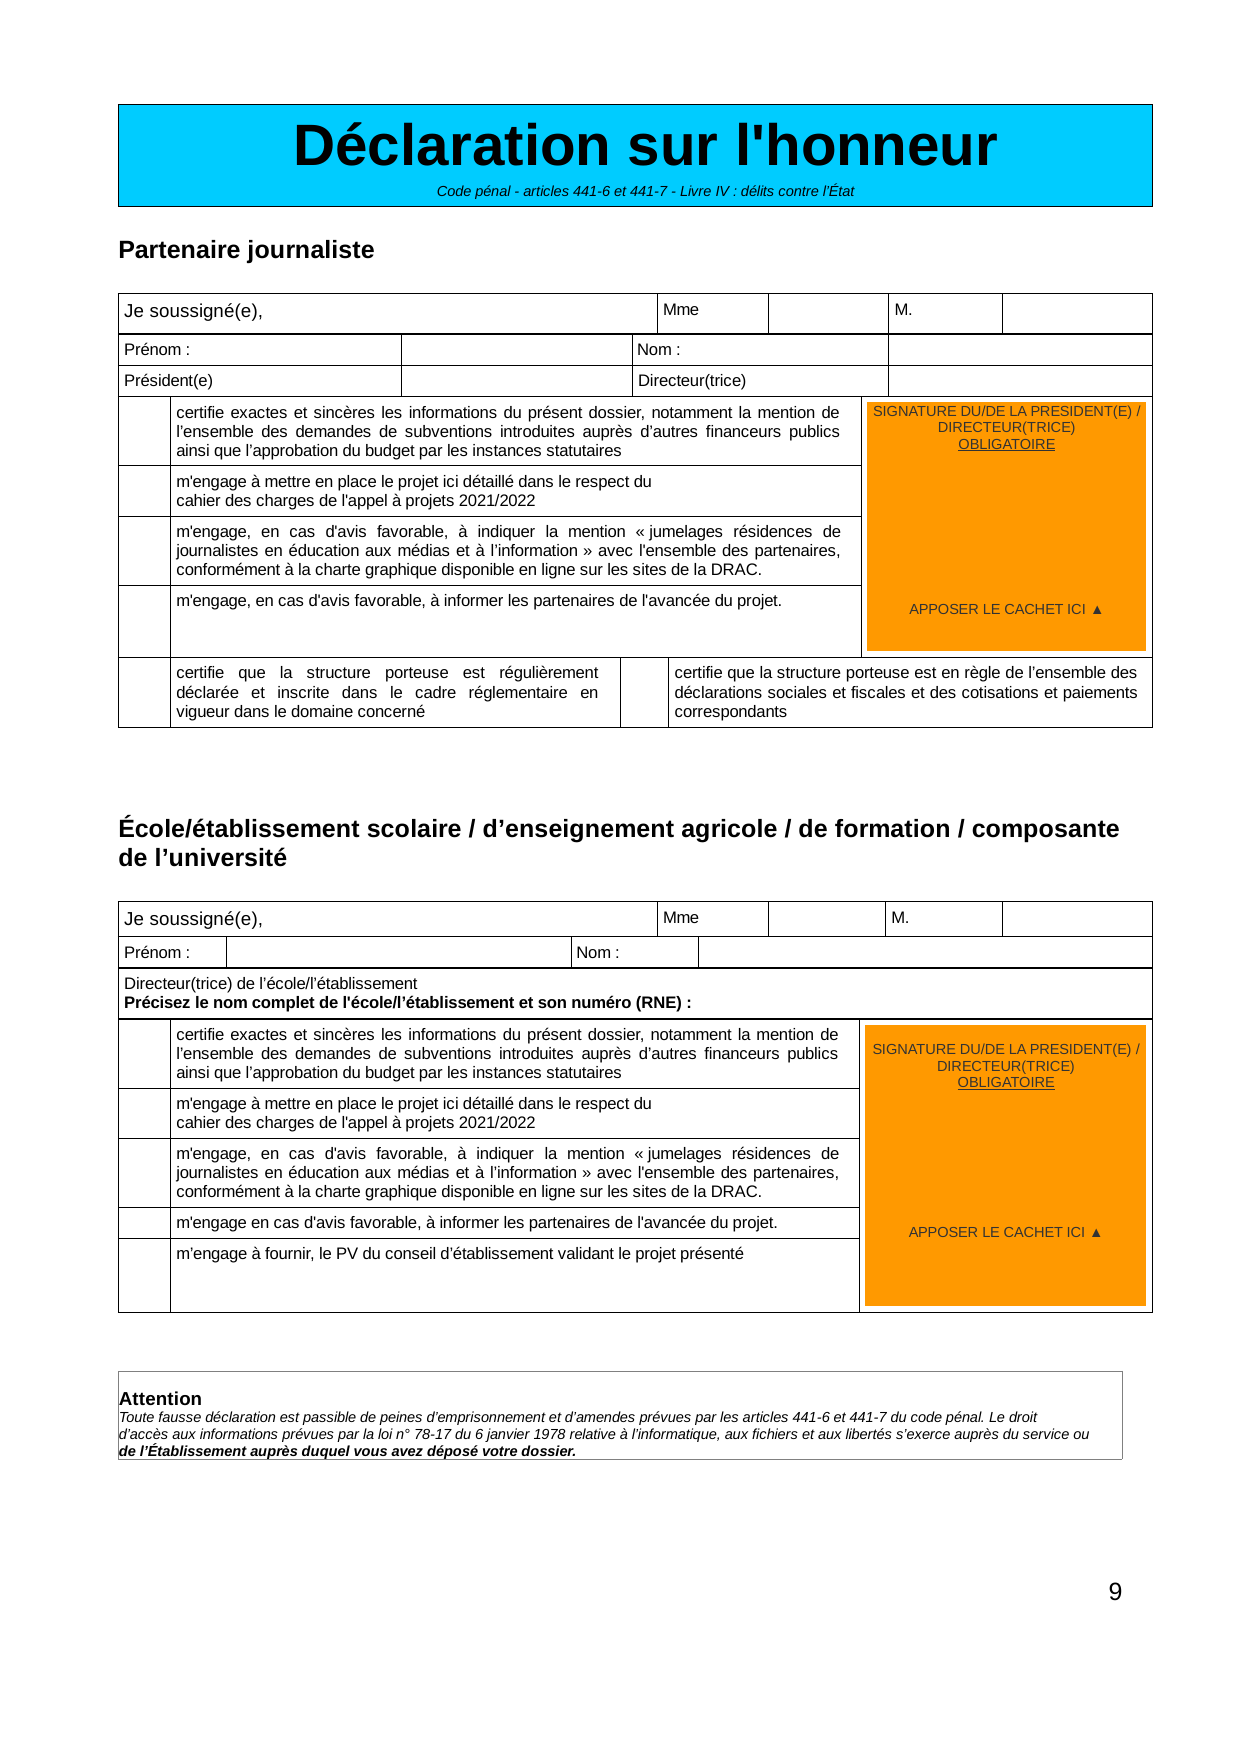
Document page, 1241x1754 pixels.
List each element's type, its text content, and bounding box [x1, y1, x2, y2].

table_cell [119, 1239, 170, 1312]
table_cell m'engage, en cas d'avis favorable, à informer les partenaires de l'avancée du projet. [171, 586, 861, 657]
table_header [1003, 294, 1152, 333]
table_cell m'engage à mettre en place le projet ici détaillé dans le respect du cahier des charges de l'appel à projets 2021/2022 [171, 466, 861, 516]
table_cell [119, 1208, 170, 1238]
table_header SIGNATURE DU/DE LA PRESIDENT(E) / DIRECTEUR(TRICE) OBLIGATOIRE APPOSER LE CACHET ICI ▲ [860, 1020, 1152, 1312]
table_header Nom : [633, 335, 888, 365]
table_header [769, 902, 885, 936]
table_cell m'engage à mettre en place le projet ici détaillé dans le respect du cahier des charges de l'appel à projets 2021/2022 [171, 1089, 859, 1138]
table_header [889, 335, 1152, 365]
text Toute fausse déclaration est passible de peines d’emprisonnement et d’amendes prévues par les articles 441-6 et 441-7 du code pénal. Le droit [119, 1409, 1122, 1425]
text de l’Établissement auprès duquel vous avez déposé votre dossier. [119, 1442, 1122, 1459]
table_header SIGNATURE DU/DE LA PRESIDENT(E) / DIRECTEUR(TRICE) OBLIGATOIRE APPOSER LE CACHET ICI ▲ [862, 397, 1152, 657]
table_header M. [889, 294, 1002, 333]
text d’accès aux informations prévues par la loi n° 78-17 du 6 janvier 1978 relative à l’informatique, aux fichiers et aux libertés s’exerce auprès du service ou [119, 1425, 1122, 1442]
table_header Mme [658, 902, 768, 936]
table_header [119, 1020, 170, 1088]
table_header Mme [658, 294, 768, 333]
table_cell [119, 1089, 170, 1138]
text Attention [119, 1387, 1122, 1409]
table_cell Directeur(trice) [633, 366, 888, 396]
table_cell [402, 366, 632, 396]
table_cell [119, 1139, 170, 1207]
table_header M. [886, 902, 1002, 936]
table_header [402, 335, 632, 365]
table_cell m'engage en cas d'avis favorable, à informer les partenaires de l'avancée du projet. [171, 1208, 859, 1238]
table_cell [889, 366, 1152, 396]
table_cell m’engage à fournir, le PV du conseil d’établissement validant le projet présenté [171, 1239, 859, 1312]
table_header Prénom : [119, 937, 226, 967]
table_header certifie que la structure porteuse est régulièrement déclarée et inscrite dans le cadre réglementaire en vigueur dans le domaine concerné [171, 658, 620, 726]
table_header Je soussigné(e), [119, 902, 657, 936]
text Partenaire journaliste [118, 235, 1122, 264]
table_header Déclaration sur l'honneur Code pénal - articles 441-6 et 441-7 - Livre IV : délits contre l’État [119, 105, 1152, 206]
table_header [769, 294, 888, 333]
table_header [621, 658, 668, 726]
table_header [699, 937, 1152, 967]
table_cell [119, 466, 170, 516]
text École/établissement scolaire / d’enseignement agricole / de formation / composante de l’université [118, 814, 1122, 872]
table_header certifie que la structure porteuse est en règle de l’ensemble des déclarations sociales et fiscales et des cotisations et paiements correspondants [669, 658, 1152, 726]
table_cell [119, 586, 170, 657]
table_header certifie exactes et sincères les informations du présent dossier, notamment la mention de l’ensemble des demandes de subventions introduites auprès d’autres financeurs publics ainsi que l’approbation du budget par les instances statutaires [171, 1020, 859, 1088]
table_cell Président(e) [119, 366, 401, 396]
table_cell [119, 517, 170, 585]
table_header Prénom : [119, 335, 401, 365]
table_header Directeur(trice) de l’école/l’établissement Précisez le nom complet de l'école/l’établissement et son numéro (RNE) : [119, 969, 1152, 1018]
table_header [1003, 902, 1152, 936]
table_header [119, 658, 170, 726]
table_header Nom : [572, 937, 698, 967]
table_header certifie exactes et sincères les informations du présent dossier, notamment la mention de l’ensemble des demandes de subventions introduites auprès d’autres financeurs publics ainsi que l’approbation du budget par les instances statutaires [171, 397, 861, 465]
table_cell m'engage, en cas d'avis favorable, à indiquer la mention « jumelages résidences de journalistes en éducation aux médias et à l’information » avec l'ensemble des partenaires, conformément à la charte graphique disponible en ligne sur les sites de la DRAC. [171, 1139, 859, 1207]
table_cell m'engage, en cas d'avis favorable, à indiquer la mention « jumelages résidences de journalistes en éducation aux médias et à l’information » avec l'ensemble des partenaires, conformément à la charte graphique disponible en ligne sur les sites de la DRAC. [171, 517, 861, 585]
table_header Je soussigné(e), [119, 294, 657, 333]
table_header [119, 397, 170, 465]
table_header [227, 937, 571, 967]
